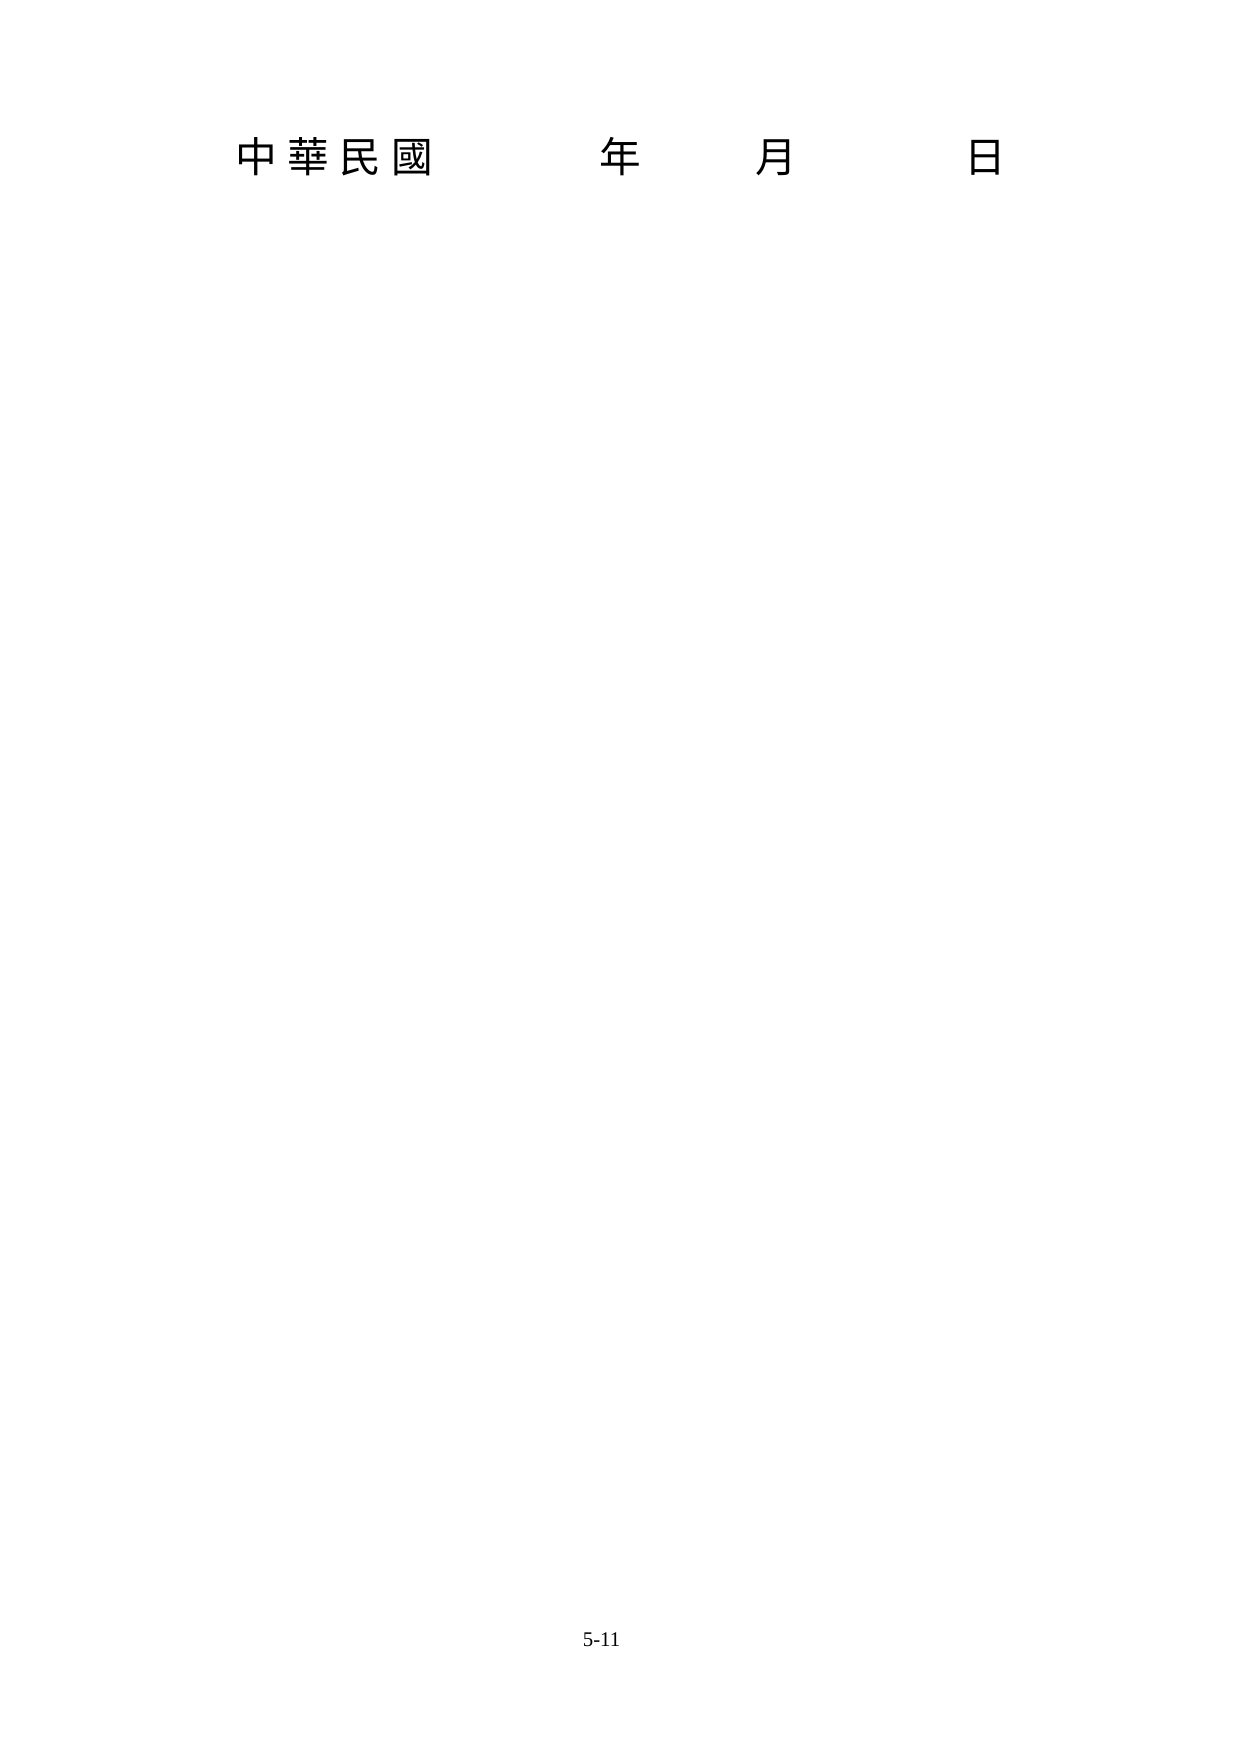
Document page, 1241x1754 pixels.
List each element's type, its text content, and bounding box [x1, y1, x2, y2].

text 中華民國 年 月 日 [130, 117, 1110, 192]
